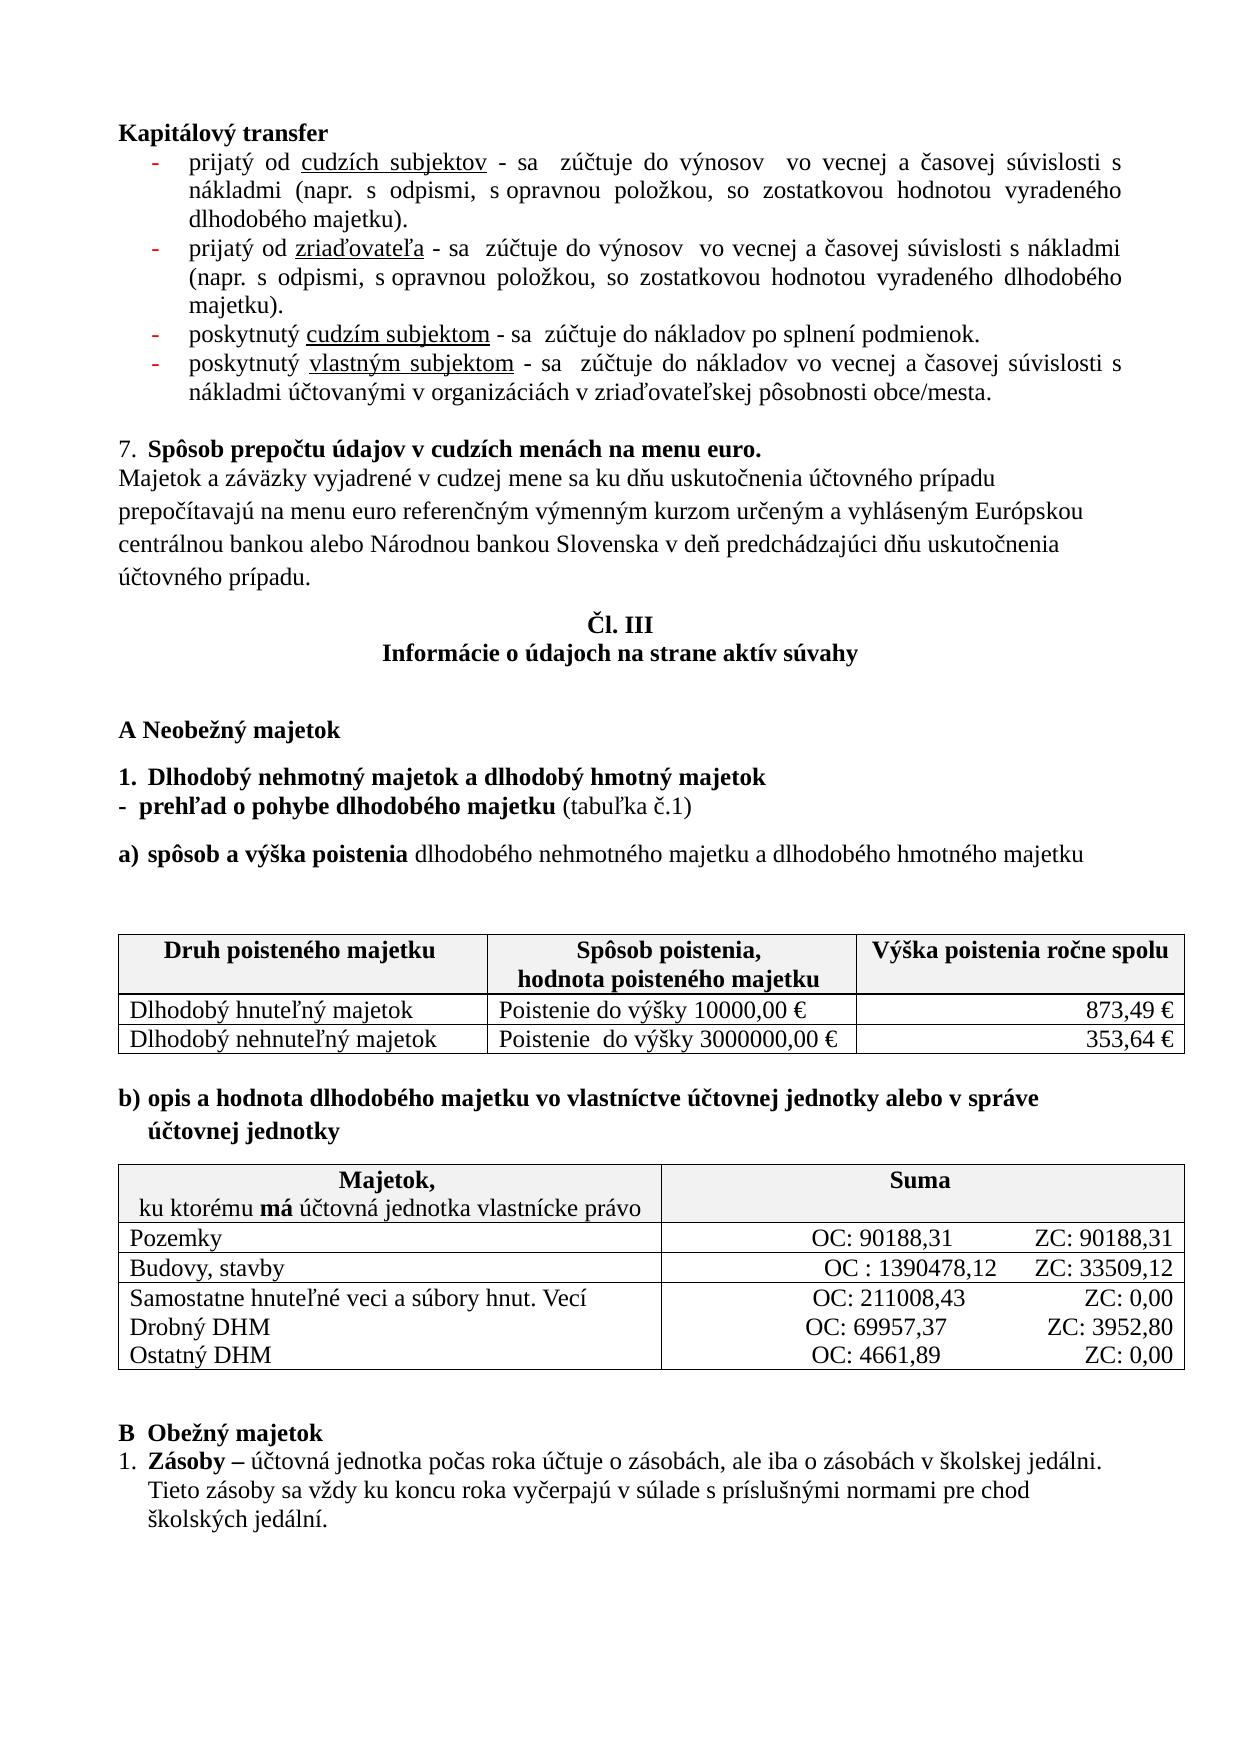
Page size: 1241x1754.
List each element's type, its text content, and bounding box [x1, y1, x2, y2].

table_header Výška poistenia ročne spolu [857, 935, 1184, 993]
text - prehľad o pohybe dlhodobého majetku (tabuľka č.1) [118, 791, 1122, 820]
table_header 873,49 € [857, 995, 1184, 1023]
table_cell Dlhodobý nehnuteľný majetok [119, 1025, 487, 1053]
list prijatý od zriaďovateľa - sa zúčtuje do výnosov vo vecnej a časovej súvislosti s nákladmi (napr. s odpismi, s opravnou položkou, so zostatkovou hodnotou vyradeného dlhodobého majetku). [151, 233, 1122, 319]
list opis a hodnota dlhodobého majetku vo vlastníctve účtovnej jednotky alebo v správe účtovnej jednotky [118, 1083, 1122, 1145]
text B Obežný majetok [118, 1418, 1122, 1446]
table_header Dlhodobý hnuteľný majetok [119, 995, 487, 1023]
text Majetok a záväzky vyjadrené v cudzej mene sa ku dňu uskutočnenia účtovného prípadu prepočítavajú na menu euro referenčným výmenným kurzom určeným a vyhláseným Európskou centrálnou bankou alebo Národnou bankou Slovenska v deň predchádzajúci dňu uskutočnenia účtovného prípadu. [118, 463, 1122, 591]
list spôsob a výška poistenia dlhodobého nehmotného majetku a dlhodobého hmotného majetku [118, 839, 1122, 868]
list poskytnutý cudzím subjektom - sa zúčtuje do nákladov po splnení podmienok. [151, 319, 1122, 348]
text A Neobežný majetok [118, 715, 1122, 744]
list Dlhodobý nehmotný majetok a dlhodobý hmotný majetok [118, 762, 1122, 791]
text Kapitálový transfer [118, 118, 1122, 147]
table_cell OC: 90188,31 ZC: 90188,31 [662, 1223, 1184, 1252]
table_header Majetok, ku ktorému má účtovná jednotka vlastnícke právo [119, 1165, 661, 1222]
table_header Poistenie do výšky 10000,00 € [488, 995, 856, 1023]
table_cell Samostatne hnuteľné veci a súbory hnut. Vecí Drobný DHM Ostatný DHM [119, 1283, 661, 1369]
table_header Suma [662, 1165, 1184, 1222]
list poskytnutý vlastným subjektom - sa zúčtuje do nákladov vo vecnej a časovej súvislosti s nákladmi účtovanými v organizáciách v zriaďovateľskej pôsobnosti obce/mesta. [151, 348, 1122, 406]
table_cell Poistenie do výšky 3000000,00 € [488, 1025, 856, 1053]
table_header Druh poisteného majetku [119, 935, 487, 993]
text Čl. III [118, 610, 1122, 638]
table_cell 353,64 € [857, 1025, 1184, 1053]
table_cell Pozemky [119, 1223, 661, 1252]
text Informácie o údajoch na strane aktív súvahy [118, 638, 1122, 667]
list prijatý od cudzích subjektov - sa zúčtuje do výnosov vo vecnej a časovej súvislosti s nákladmi (napr. s odpismi, s opravnou položkou, so zostatkovou hodnotou vyradeného dlhodobého majetku). [151, 147, 1122, 233]
list Zásoby – účtovná jednotka počas roka účtuje o zásobách, ale iba o zásobách v školskej jedálni. Tieto zásoby sa vždy ku koncu roka vyčerpajú v súlade s príslušnými normami pre chod školských jedální. [118, 1446, 1122, 1533]
table_cell OC: 211008,43 ZC: 0,00 OC: 69957,37 ZC: 3952,80 OC: 4661,89 ZC: 0,00 [662, 1283, 1184, 1369]
table_cell Budovy, stavby [119, 1253, 661, 1282]
table_cell OC : 1390478,12 ZC: 33509,12 [662, 1253, 1184, 1282]
table_header Spôsob poistenia, hodnota poisteného majetku [488, 935, 856, 993]
list Spôsob prepočtu údajov v cudzích menách na menu euro. [118, 434, 1122, 463]
